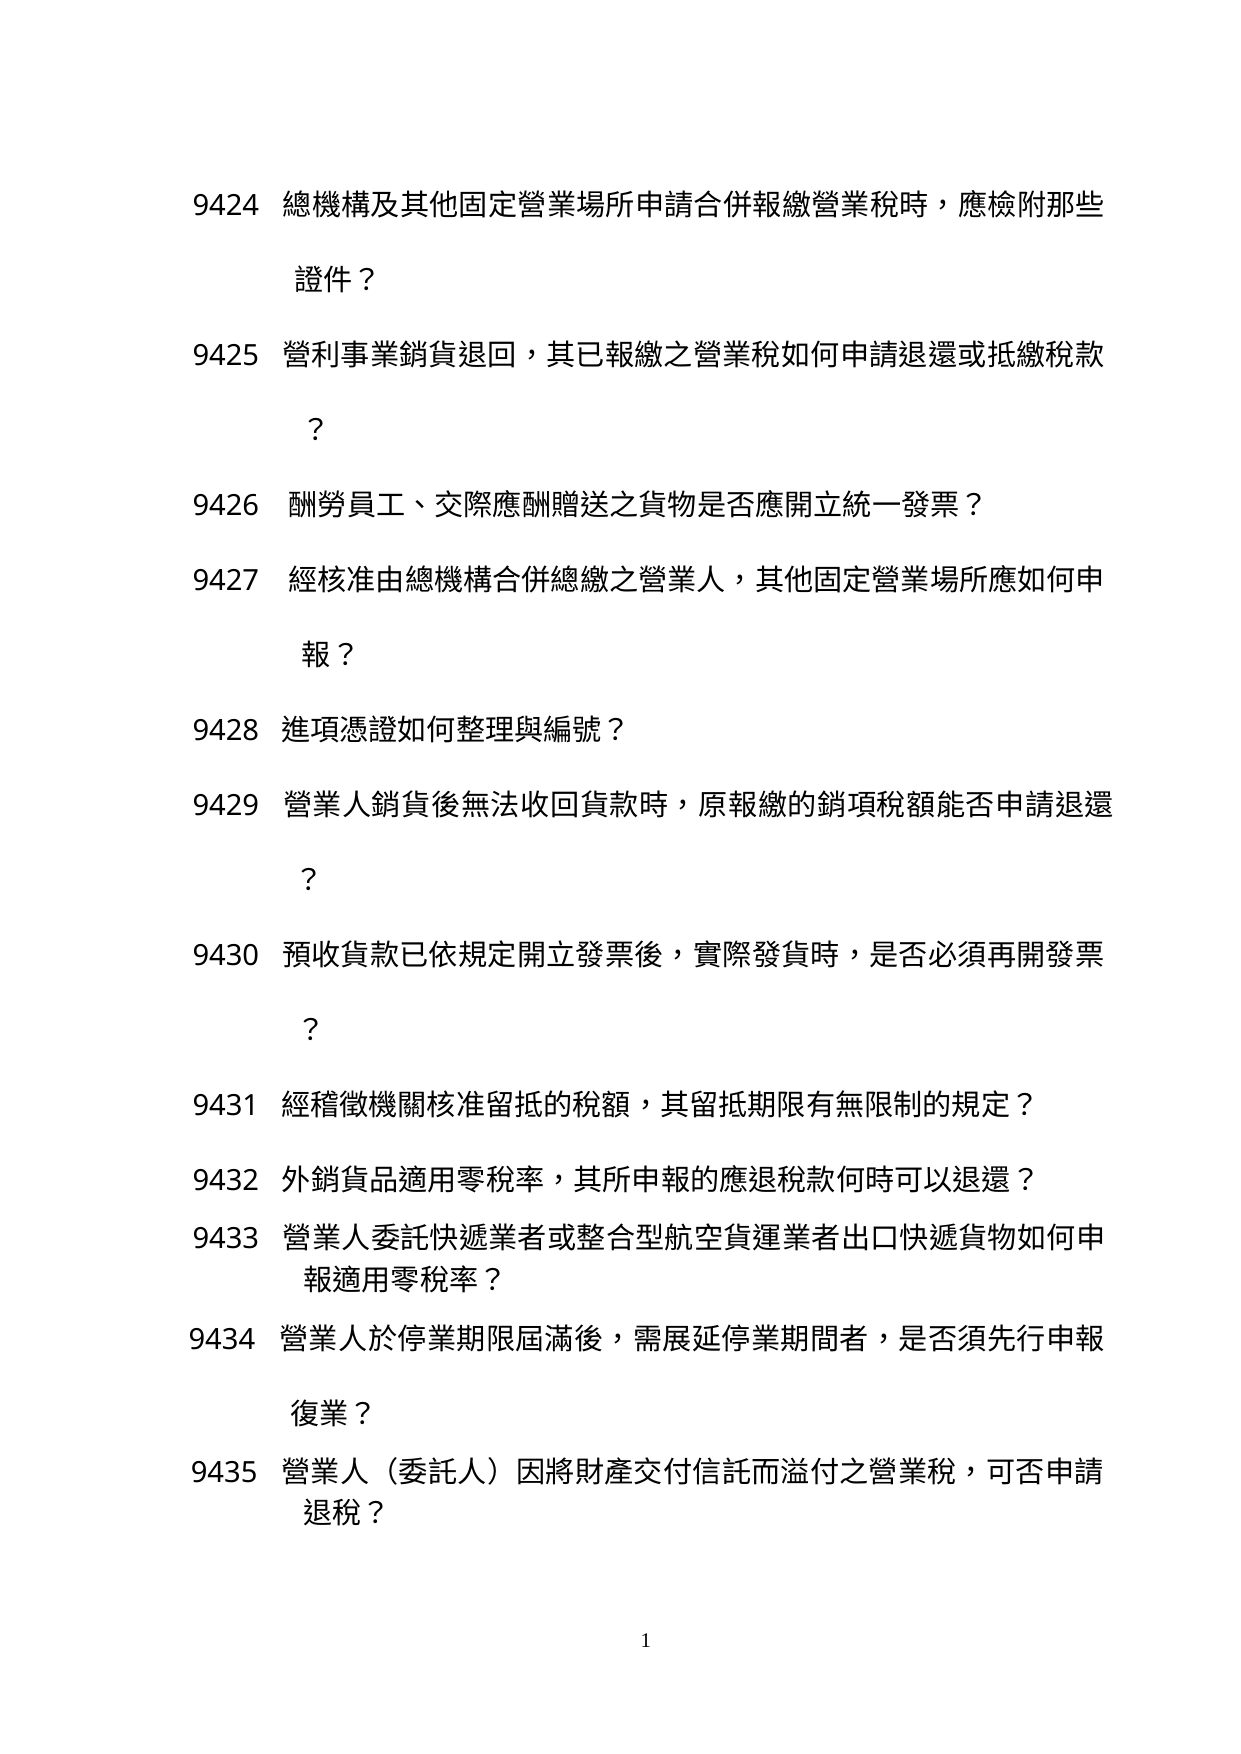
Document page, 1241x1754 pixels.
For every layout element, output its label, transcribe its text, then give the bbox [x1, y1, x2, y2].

text 9424 總機構及其他固定營業場所申請合併報繳營業稅時，應檢附那些證件？ [192, 166, 1106, 316]
text 9432 外銷貨品適用零稅率，其所申報的應退稅款何時可以退還？ [192, 1141, 1106, 1216]
text 9425 營利事業銷貨退回，其已報繳之營業稅如何申請退還或抵繳稅款？ [192, 316, 1106, 466]
text 9431 經稽徵機關核准留抵的稅額，其留抵期限有無限制的規定？ [192, 1066, 1106, 1141]
text 9429 營業人銷貨後無法收回貨款時，原報繳的銷項稅額能否申請退還？ [192, 766, 1115, 916]
text 9434 營業人於停業期限屆滿後，需展延停業期間者，是否須先行申報復業？ [188, 1299, 1106, 1449]
text 9427 經核准由總機構合併總繳之營業人，其他固定營業場所應如何申報？ [192, 541, 1106, 691]
text 9426 酬勞員工、交際應酬贈送之貨物是否應開立統一發票？ [192, 466, 1106, 541]
text 9428 進項憑證如何整理與編號？ [192, 691, 1106, 766]
text 9430 預收貨款已依規定開立發票後，實際發貨時，是否必須再開發票？ [192, 916, 1106, 1066]
text 9435 營業人（委託人）因將財產交付信託而溢付之營業稅，可否申請退稅？ [191, 1449, 1106, 1532]
text 9433 營業人委託快遞業者或整合型航空貨運業者出口快遞貨物如何申報適用零稅率？ [192, 1216, 1106, 1299]
